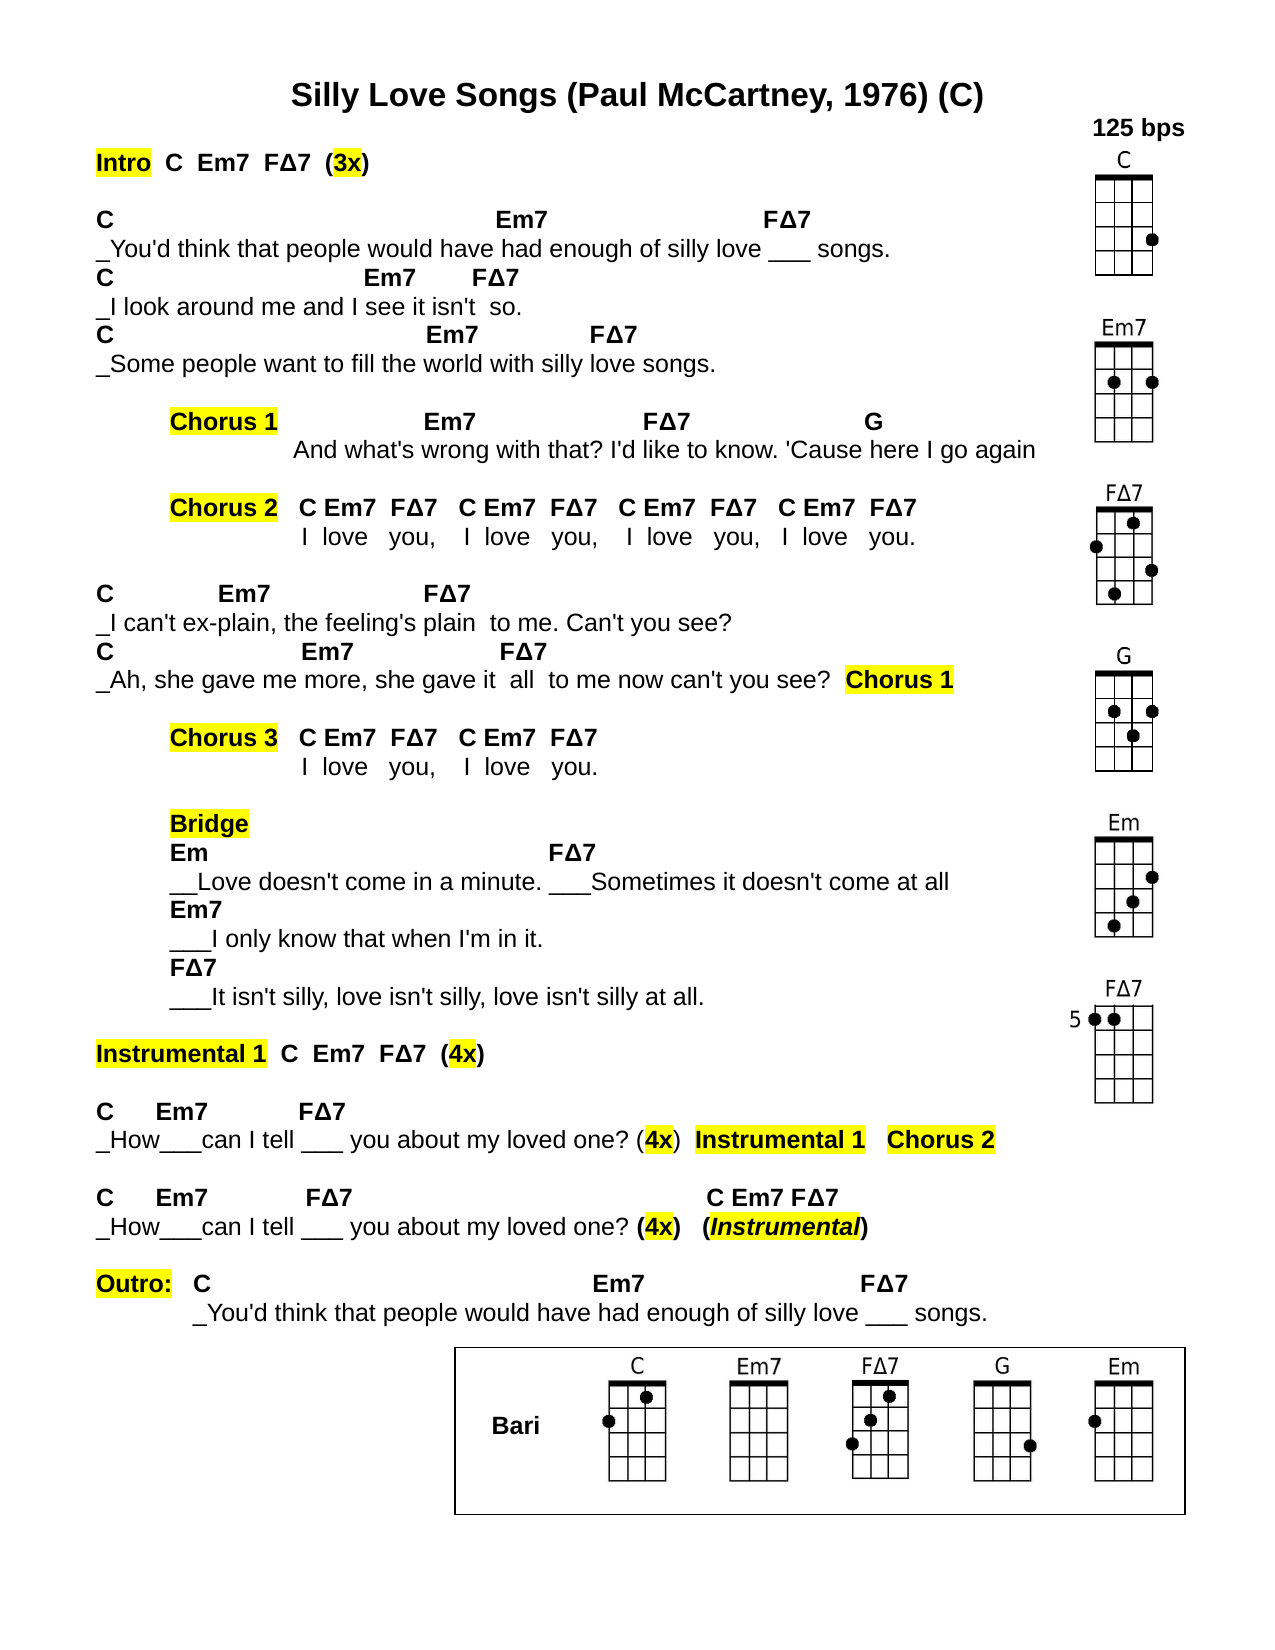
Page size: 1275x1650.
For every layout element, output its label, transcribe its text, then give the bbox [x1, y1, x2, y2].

table_cell [942, 1348, 1063, 1514]
table_cell [1064, 1348, 1184, 1514]
table_cell [577, 1348, 698, 1514]
table_cell [1064, 804, 1185, 970]
picture [946, 1353, 1059, 1504]
text Silly Love Songs (Paul McCartney, 1976) (C) [90, 75, 1185, 113]
picture [702, 1353, 816, 1504]
table_cell [212, 1347, 333, 1514]
picture [1067, 975, 1181, 1126]
text 125 bps [90, 113, 1185, 142]
picture [1067, 147, 1181, 298]
picture [1067, 809, 1181, 960]
table_header Intro C Em7 FΔ7 (3x) C Em7 FΔ7 _You'd think that people would have had enough of silly love ___ songs. C Em7 FΔ7 _I look around me and I see it isn't so. C Em7 FΔ7 _Some people want to fill the world with silly love songs. Chorus 1 Em7 FΔ7 G And what's wrong with that? I'd like to know. 'Cause here I go again Chorus 2 C Em7 FΔ7 C Em7 FΔ7 C Em7 FΔ7 C Em7 FΔ7 I love you, I love you, I love you, I love you. C Em7 FΔ7 _I can't ex-plain, the feeling's plain to me. Can't you see? C Em7 FΔ7 _Ah, she gave me more, she gave it all to me now can't you see? Chorus 1 Chorus 3 C Em7 FΔ7 C Em7 FΔ7 I love you, I love you. Bridge Em FΔ7 __Love doesn't come in a minute. ___Sometimes it doesn't come at all Em7 ___I only know that when I'm in it. FΔ7 ___It isn't silly, love isn't silly, love isn't silly at all. Instrumental 1 C Em7 FΔ7 (4x) C Em7 FΔ7 _How___can I tell ___ you about my loved one? (4x) Instrumental 1 Chorus 2 C Em7 FΔ7 C Em7 FΔ7 _How___can I tell ___ you about my loved one? (4x) (Instrumental) Outro: C Em7 FΔ7 _You'd think that people would have had enough of silly love ___ songs. [90, 142, 1063, 1347]
table_cell [1064, 970, 1185, 1347]
table_cell [1064, 638, 1185, 804]
table_cell [90, 1347, 212, 1514]
table_cell Bari [456, 1348, 577, 1514]
picture [1069, 480, 1180, 627]
picture [1067, 314, 1181, 465]
picture [1067, 643, 1181, 794]
table_cell [698, 1348, 820, 1514]
table_cell [1064, 309, 1185, 475]
picture [581, 1353, 694, 1504]
table_header [1064, 142, 1185, 308]
table_cell [820, 1348, 942, 1514]
table_cell [1064, 475, 1185, 638]
picture [1067, 1353, 1181, 1504]
picture [825, 1353, 936, 1501]
table_cell [333, 1347, 454, 1514]
